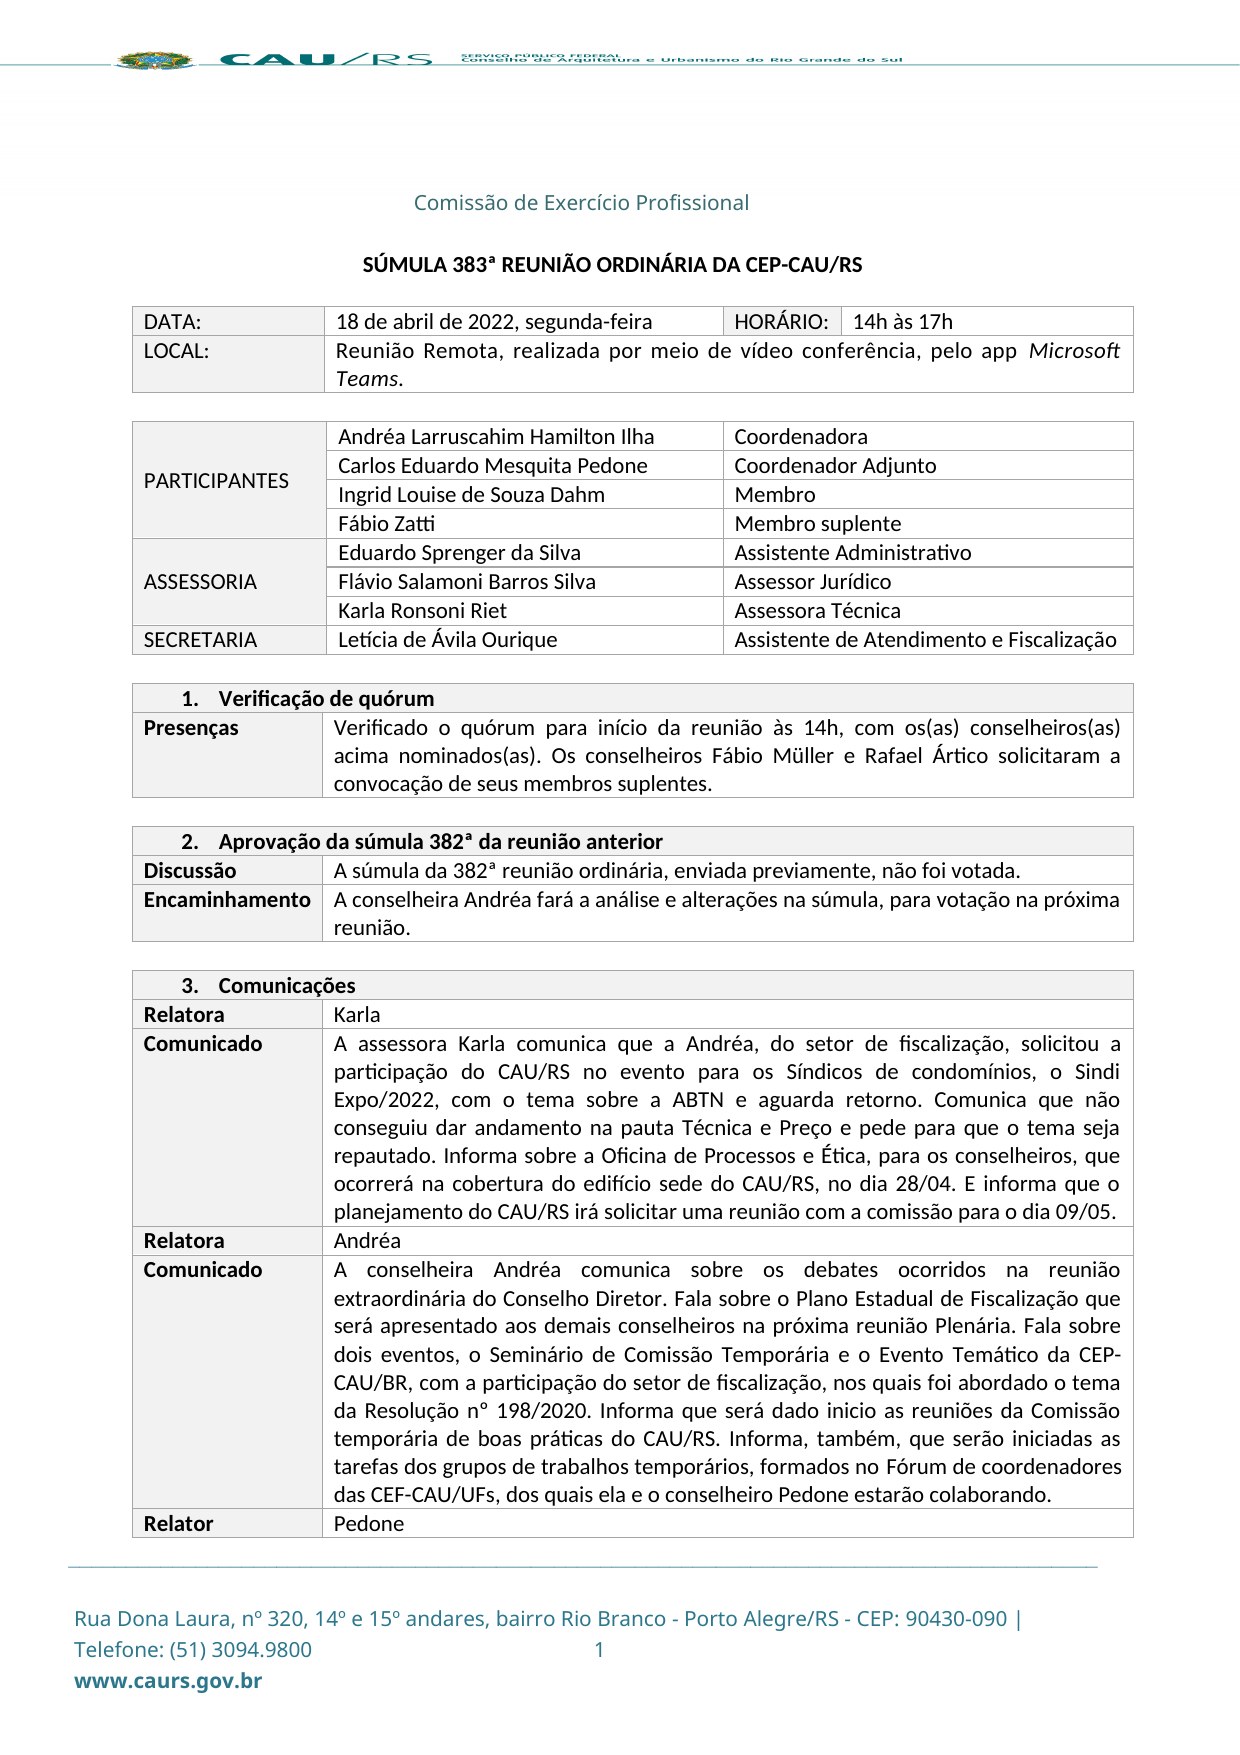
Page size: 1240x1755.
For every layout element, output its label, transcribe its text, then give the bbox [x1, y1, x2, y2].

table_cell Comunicações [133, 971, 1133, 999]
table_cell Pedone [323, 1509, 1133, 1537]
table_cell Coordenador Adjunto [724, 451, 1133, 479]
table_cell Ingrid Louise de Souza Dahm [327, 480, 723, 508]
table_cell Letícia de Ávila Ourique [327, 626, 723, 654]
table_header HORÁRIO: [724, 307, 841, 335]
table_cell Membro [724, 480, 1133, 508]
table_cell Discussão [133, 856, 322, 884]
table_cell Assessora Técnica [724, 597, 1133, 624]
table_cell Assistente Administrativo [724, 539, 1133, 566]
table_header Coordenadora [724, 422, 1133, 450]
table_header PARTICIPANTES [133, 422, 326, 537]
table_cell Presenças [133, 713, 322, 797]
table_cell A conselheira Andréa comunica sobre os debates ocorridos na reunião extraordinária do Conselho Diretor. Fala sobre o Plano Estadual de Fiscalização que será apresentado aos demais conselheiros na próxima reunião Plenária. Fala sobre dois eventos, o Seminário de Comissão Temporária e o Evento Temático da CEP-CAU/BR, com a participação do setor de fiscalização, nos quais foi abordado o tema da Resolução nº 198/2020. Informa que será dado inicio as reuniões da Comissão temporária de boas práticas do CAU/RS. Informa, também, que serão iniciadas as tarefas dos grupos de trabalhos temporários, formados no Fórum de coordenadores das CEF-CAU/UFs, dos quais ela e o conselheiro Pedone estarão colaborando. [323, 1256, 1133, 1508]
table_cell Comunicado [133, 1256, 322, 1508]
table_cell [133, 942, 1133, 970]
table_cell Eduardo Sprenger da Silva [327, 539, 723, 566]
subtitle SÚMULA 383ª REUNIÃO ORDINÁRIA DA CEP-CAU/RS [133, 250, 1093, 278]
table_cell ASSESSORIA [133, 539, 326, 624]
table_cell Verificado o quórum para início da reunião às 14h, com os(as) conselheiros(as) acima nominados(as). Os conselheiros Fábio Müller e Rafael Ártico solicitaram a convocação de seus membros suplentes. [323, 713, 1133, 797]
table_cell A súmula da 382ª reunião ordinária, enviada previamente, não foi votada. [323, 856, 1133, 884]
table_cell Carlos Eduardo Mesquita Pedone [327, 451, 723, 479]
table_cell Assessor Jurídico [724, 568, 1133, 596]
table_cell Aprovação da súmula 382ª da reunião anterior [133, 827, 1133, 855]
table_cell Membro suplente [724, 509, 1133, 537]
table_cell Andréa [323, 1227, 1133, 1254]
table_cell Comunicado [133, 1029, 322, 1226]
table_cell Flávio Salamoni Barros Silva [327, 568, 723, 596]
table_header Verificação de quórum [133, 684, 1133, 712]
table_cell A conselheira Andréa fará a análise e alterações na súmula, para votação na próxima reunião. [323, 885, 1133, 941]
table_cell Fábio Zatti [327, 509, 723, 537]
table_cell LOCAL: [133, 336, 324, 392]
table_cell Relatora [133, 1000, 322, 1028]
table_cell Reunião Remota, realizada por meio de vídeo conferência, pelo app Microsoft Teams. [325, 336, 1133, 392]
table_cell Karla Ronsoni Riet [327, 597, 723, 624]
table_cell Relatora [133, 1227, 322, 1254]
table_cell Encaminhamento [133, 885, 322, 941]
table_cell SECRETARIA [133, 626, 326, 654]
table_header 18 de abril de 2022, segunda-feira [325, 307, 723, 335]
table_header Andréa Larruscahim Hamilton Ilha [327, 422, 723, 450]
table_header DATA: [133, 307, 324, 335]
table_cell [133, 798, 1133, 826]
table_cell Karla [323, 1000, 1133, 1028]
table_header 14h às 17h [842, 307, 1133, 335]
table_cell Assistente de Atendimento e Fiscalização [724, 626, 1133, 654]
table_cell Relator [133, 1509, 322, 1537]
table_cell A assessora Karla comunica que a Andréa, do setor de fiscalização, solicitou a participação do CAU/RS no evento para os Síndicos de condomínios, o Sindi Expo/2022, com o tema sobre a ABTN e aguarda retorno. Comunica que não conseguiu dar andamento na pauta Técnica e Preço e pede para que o tema seja repautado. Informa sobre a Oficina de Processos e Ética, para os conselheiros, que ocorrerá na cobertura do edifício sede do CAU/RS, no dia 28/04. E informa que o planejamento do CAU/RS irá solicitar uma reunião com a comissão para o dia 09/05. [323, 1029, 1133, 1226]
